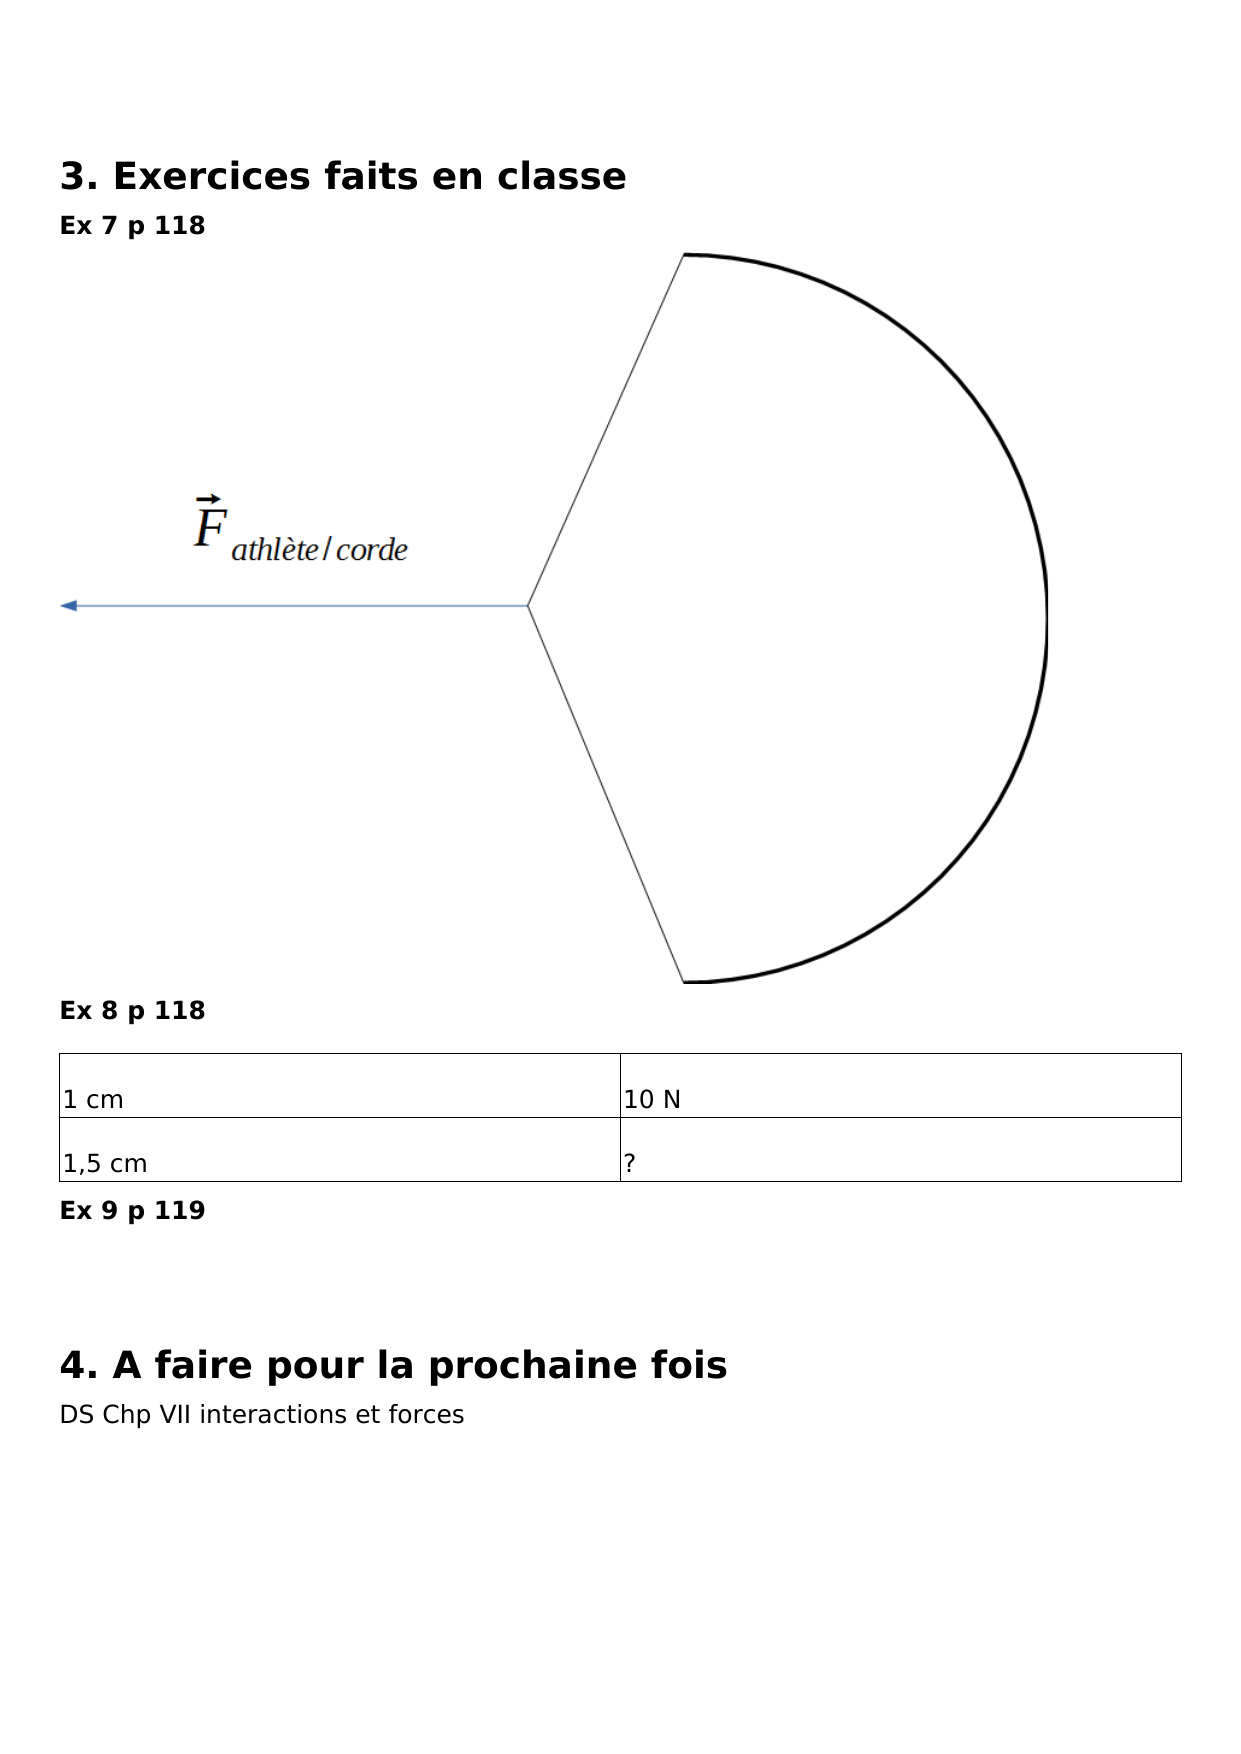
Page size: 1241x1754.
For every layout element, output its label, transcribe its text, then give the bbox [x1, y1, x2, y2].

table_header 1 cm [60, 1054, 620, 1117]
table_header 10 N [621, 1054, 1181, 1117]
text Ex 7 p 118 [59, 211, 1181, 240]
subtitle 4. A faire pour la prochaine fois [59, 1344, 1181, 1388]
subtitle 3. Exercices faits en classe [59, 155, 1181, 198]
picture [59, 252, 1049, 984]
table_cell ? [621, 1118, 1181, 1181]
text Ex 8 p 118 [59, 996, 1181, 1026]
table_cell 1,5 cm [60, 1118, 620, 1181]
text Ex 9 p 119 [59, 1196, 1181, 1226]
text DS Chp VII interactions et forces [59, 1400, 1181, 1429]
